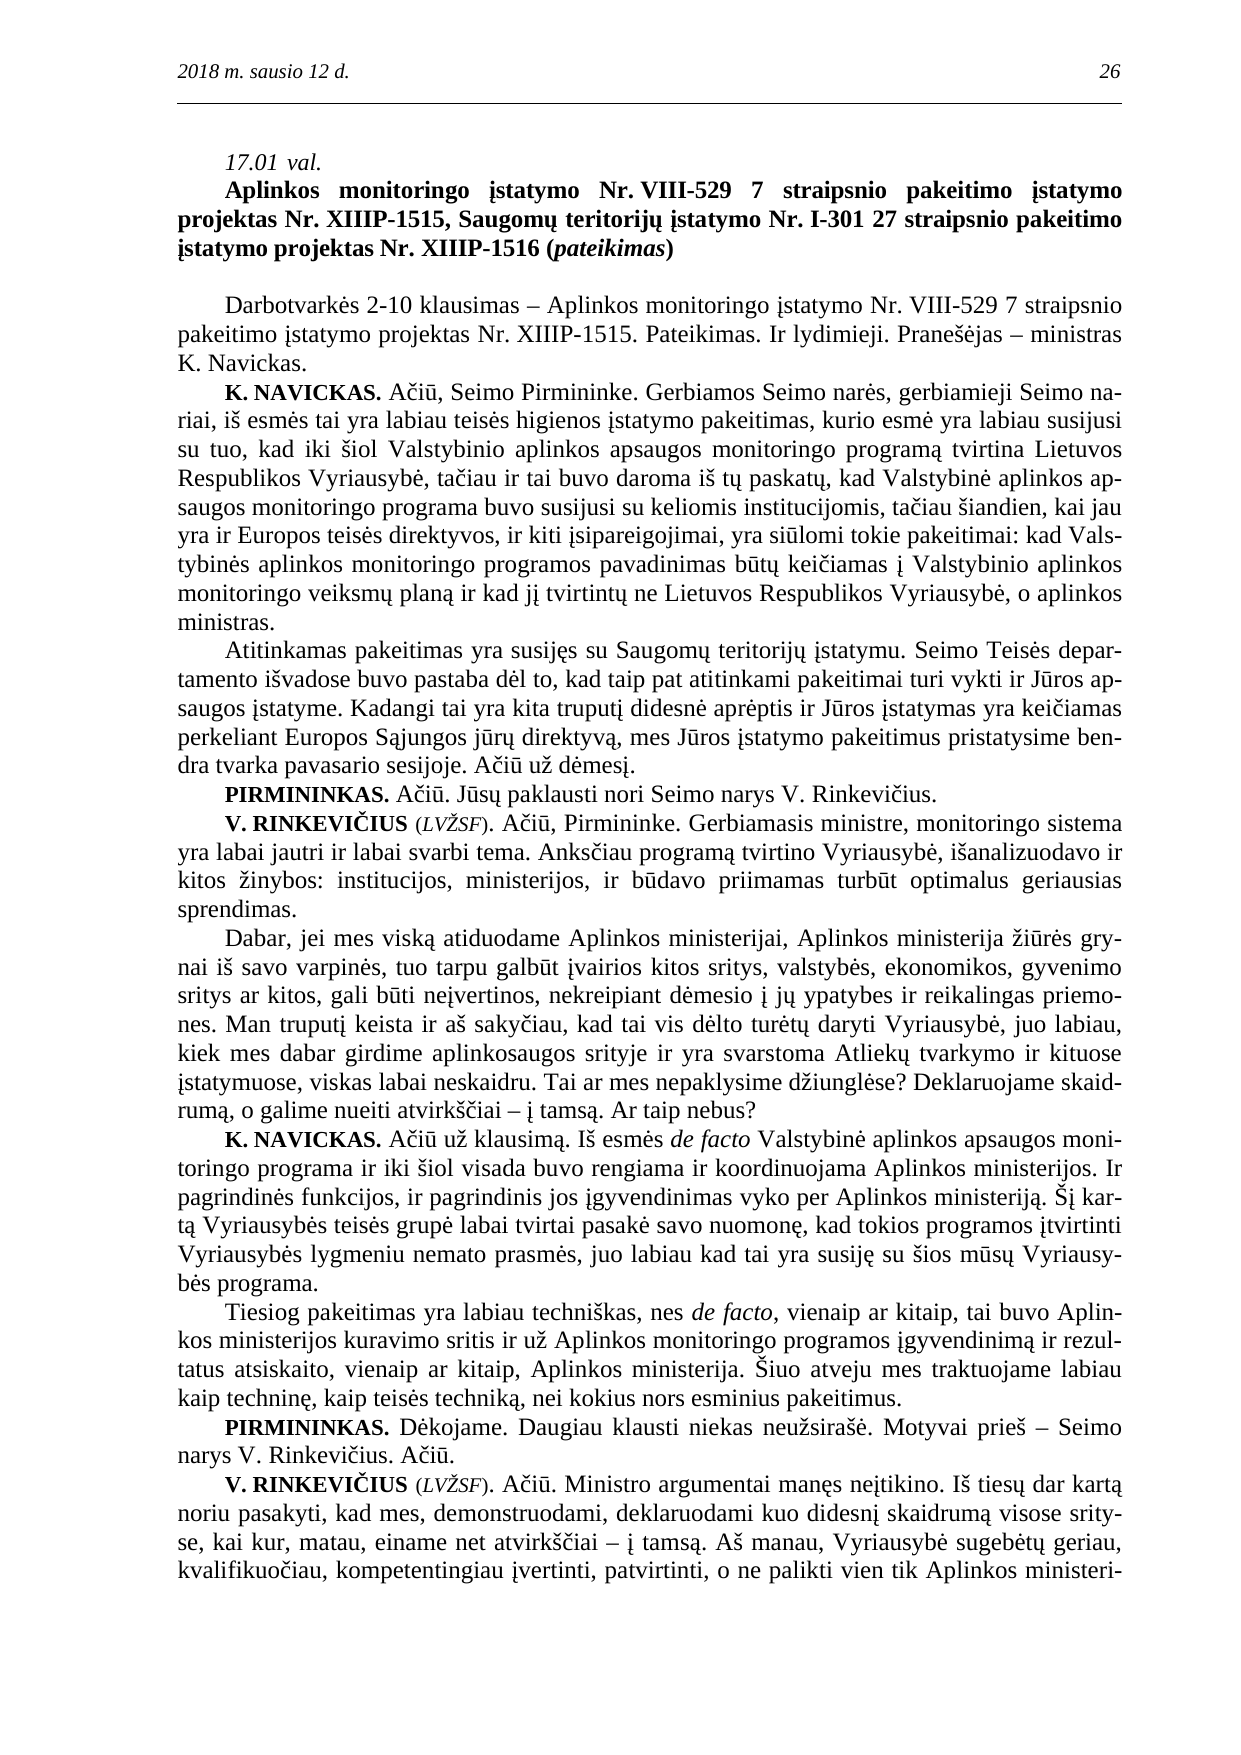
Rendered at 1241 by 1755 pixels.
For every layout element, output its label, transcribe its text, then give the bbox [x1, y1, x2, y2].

text Ap­lin­kos mo­ni­to­rin­go įsta­ty­mo Nr. VIII-529 7 straips­nio pa­kei­ti­mo įsta­ty­mo projektas Nr. XIIIP-1515, Sau­go­mų te­ri­to­ri­jų įsta­ty­mo Nr. I-301 27 straips­nio pa­kei­ti­mo įsta­ty­mo pro­jek­tas Nr. XIIIP-1516 (pa­tei­ki­mas) [177, 175, 1122, 262]
text Tie­siog pa­kei­ti­mas yra la­biau tech­niš­kas, nes de fac­to, vie­naip ar ki­taip, tai bu­vo Ap­lin­kos mi­nis­te­ri­jos ku­ra­vi­mo sri­tis ir už Ap­lin­kos mo­ni­to­rin­go pro­gra­mos įgy­ven­di­ni­mą ir re­zul­ta­tus at­si­skai­to, vie­naip ar ki­taip, Ap­lin­kos mi­nis­te­ri­ja. Šiuo at­ve­ju mes trak­tuo­ja­me la­biau kaip tech­ni­nę, kaip tei­sės tech­ni­ką, nei ko­kius nors es­mi­nius pa­kei­ti­mus. [177, 1297, 1122, 1412]
text V. RINKEVIČIUS (LVŽSF). Ačiū. Mi­nist­ro ar­gu­men­tai ma­nęs ne­įti­ki­no. Iš tie­sų dar kar­tą no­riu pa­sa­ky­ti, kad mes, de­monst­ruo­da­mi, de­kla­ruo­da­mi kuo di­des­nį skaid­ru­mą vi­so­se sri­ty­se, kai kur, ma­tau, ei­na­me net at­virkš­čiai – į tam­są. Aš ma­nau, Vy­riau­sy­bė su­ge­bė­tų ge­riau, kva­li­fi­kuo­čiau, kom­pe­ten­tin­giau įver­tin­ti, pa­tvir­tin­ti, o ne pa­lik­ti vien tik Ap­lin­kos mi­nis­te­ri­ [177, 1469, 1122, 1584]
text PIRMININKAS. Dė­ko­ja­me. Dau­giau klaus­ti nie­kas ne­už­si­ra­šė. Mo­ty­vai prieš – Sei­mo na­rys V. Rin­ke­vi­čius. Ačiū. [177, 1412, 1122, 1469]
text PIRMININKAS. Ačiū. Jū­sų pa­klaus­ti no­ri Sei­mo na­rys V. Rin­ke­vi­čius. [177, 779, 1122, 808]
text Da­bar, jei mes vis­ką ati­duo­da­me Ap­lin­kos mi­nis­te­ri­jai, Ap­lin­kos mi­nis­te­ri­ja žiū­rės gry­nai iš sa­vo var­pi­nės, tuo tar­pu gal­būt įvai­rios ki­tos sri­tys, vals­ty­bės, eko­no­mi­kos, gy­ve­ni­mo sri­tys ar ki­tos, ga­li bū­ti ne­įver­ti­nos, ne­krei­piant dė­me­sio į jų ypa­ty­bes ir rei­ka­lin­gas prie­mo­nes. Man tru­pu­tį keis­ta ir aš sa­ky­čiau, kad tai vis dėl­to tu­rė­tų da­ry­ti Vy­riau­sy­bė, juo la­biau, kiek mes da­bar gir­di­me ap­lin­ko­sau­gos sri­ty­je ir yra svars­to­ma At­lie­kų tvar­ky­mo ir ki­tuo­se įsta­ty­muo­se, vis­kas la­bai ne­skaid­ru. Tai ar mes ne­pa­kly­si­me džiun­glė­se? De­kla­ruo­ja­me skaid­ru­mą, o ga­li­me nu­ei­ti at­virkš­čiai – į tam­są. Ar taip ne­bus? [177, 923, 1122, 1124]
text 17.01 val. [224, 148, 1122, 175]
text V. RINKEVIČIUS (LVŽSF). Ačiū, Pir­mi­nin­ke. Ger­bia­ma­sis mi­nist­re, mo­ni­to­rin­go sis­te­ma yra la­bai jaut­ri ir la­bai svar­bi te­ma. Anks­čiau pro­gra­mą tvir­ti­no Vy­riau­sy­bė, iš­ana­li­zuo­da­vo ir ki­tos ži­ny­bos: ins­ti­tu­ci­jos, mi­nis­te­ri­jos, ir bū­da­vo pri­ima­mas tur­būt op­ti­ma­lu­s ge­riau­sias spren­di­mas. [177, 808, 1122, 923]
text Ati­tin­ka­mas pa­kei­ti­mas yra su­si­jęs su Sau­go­mų te­ri­to­ri­jų įsta­ty­mu. Sei­mo Tei­sės de­par­ta­men­to iš­va­do­se bu­vo pa­sta­ba dėl to, kad taip pat ati­tin­ka­mi pa­kei­ti­mai tu­ri vyk­ti ir Jū­ros ap­sau­gos įsta­ty­me. Ka­dan­gi tai yra ki­ta tru­pu­tį di­des­nė ap­rėp­tis ir Jū­ros įsta­ty­mas yra kei­čia­mas per­ke­liant Eu­ro­pos Są­jun­gos jū­rų di­rek­ty­vą, mes Jū­ros įsta­ty­mo pa­kei­ti­mus pri­sta­ty­si­me ben­dra tvar­ka pa­va­sa­rio se­si­jo­je. Ačiū už dė­me­sį. [177, 635, 1122, 779]
text K. NAVICKAS. Ačiū, Sei­mo Pir­mi­nin­ke. Ger­bia­mos Sei­mo na­rės, ger­bia­mie­ji Sei­mo na­riai, iš es­mės tai yra la­biau tei­sės hi­gie­nos įsta­ty­mo pa­kei­ti­mas, ku­rio es­mė yra la­biau su­si­ju­si su tuo, kad iki šiol Vals­ty­bi­nio ap­lin­kos ap­sau­gos mo­ni­to­rin­go pro­gra­mą tvir­ti­na Lie­tu­vos Res­pub­li­kos Vy­riau­sy­bė, ta­čiau ir tai bu­vo da­ro­ma iš tų pa­ska­tų, kad Vals­ty­bi­nė ap­lin­kos ap­sau­gos mo­ni­to­rin­go pro­gra­ma bu­vo su­si­ju­si su ke­lio­mis ins­ti­tu­ci­jo­mis, ta­čiau šian­dien, kai jau yra ir Eu­ro­pos tei­sės di­rek­ty­vos, ir ki­ti įsi­pa­rei­go­ji­mai, yra siū­lo­mi to­kie pa­kei­ti­mai: kad Vals­ty­bi­nės ap­lin­kos mo­ni­to­rin­go pro­gra­mos pa­va­di­ni­mas bū­tų kei­čia­mas į Vals­ty­bi­nio ap­lin­kos mo­ni­to­rin­go veiks­mų pla­ną ir kad jį tvir­tin­tų ne Lie­tu­vos Res­pub­li­kos Vy­riau­sy­bė, o ap­lin­kos mi­nist­ras. [177, 377, 1122, 635]
text K. NAVICKAS. Ačiū už klau­si­mą. Iš es­mės de fac­to Vals­ty­bi­nė ap­lin­kos ap­sau­gos mo­ni­to­rin­go pro­gra­ma ir iki šiol vi­sa­da bu­vo ren­gia­ma ir ko­or­di­nuo­ja­ma Ap­lin­kos mi­nis­te­ri­jos. Ir pa­grin­di­nės funk­ci­jos, ir pa­grin­di­nis jos įgy­ven­di­ni­mas vy­ko per Ap­lin­kos mi­nis­te­ri­ją. Šį kar­tą Vy­riau­sy­bės tei­sės gru­pė la­bai tvir­tai pa­sa­kė sa­vo nuo­mo­nę, kad to­kios pro­gra­mos įtvir­tin­ti Vy­riau­sy­bės lyg­me­niu ne­ma­to pras­mės, juo la­biau kad tai yra su­si­ję su šios mū­sų Vy­riau­sy­bės pro­gra­ma. [177, 1124, 1122, 1297]
text Dar­bo­tvarkės 2-10 klau­si­mas – Ap­lin­kos mo­ni­to­rin­go įsta­ty­mo Nr. VIII-529 7 straips­nio pa­kei­ti­mo įsta­ty­mo pro­jek­tas Nr. XIIIP-1515. Pa­tei­ki­mas. Ir ly­di­mie­ji. Pra­ne­šė­jas – mi­nist­ras K. Na­vic­kas. [177, 290, 1122, 377]
